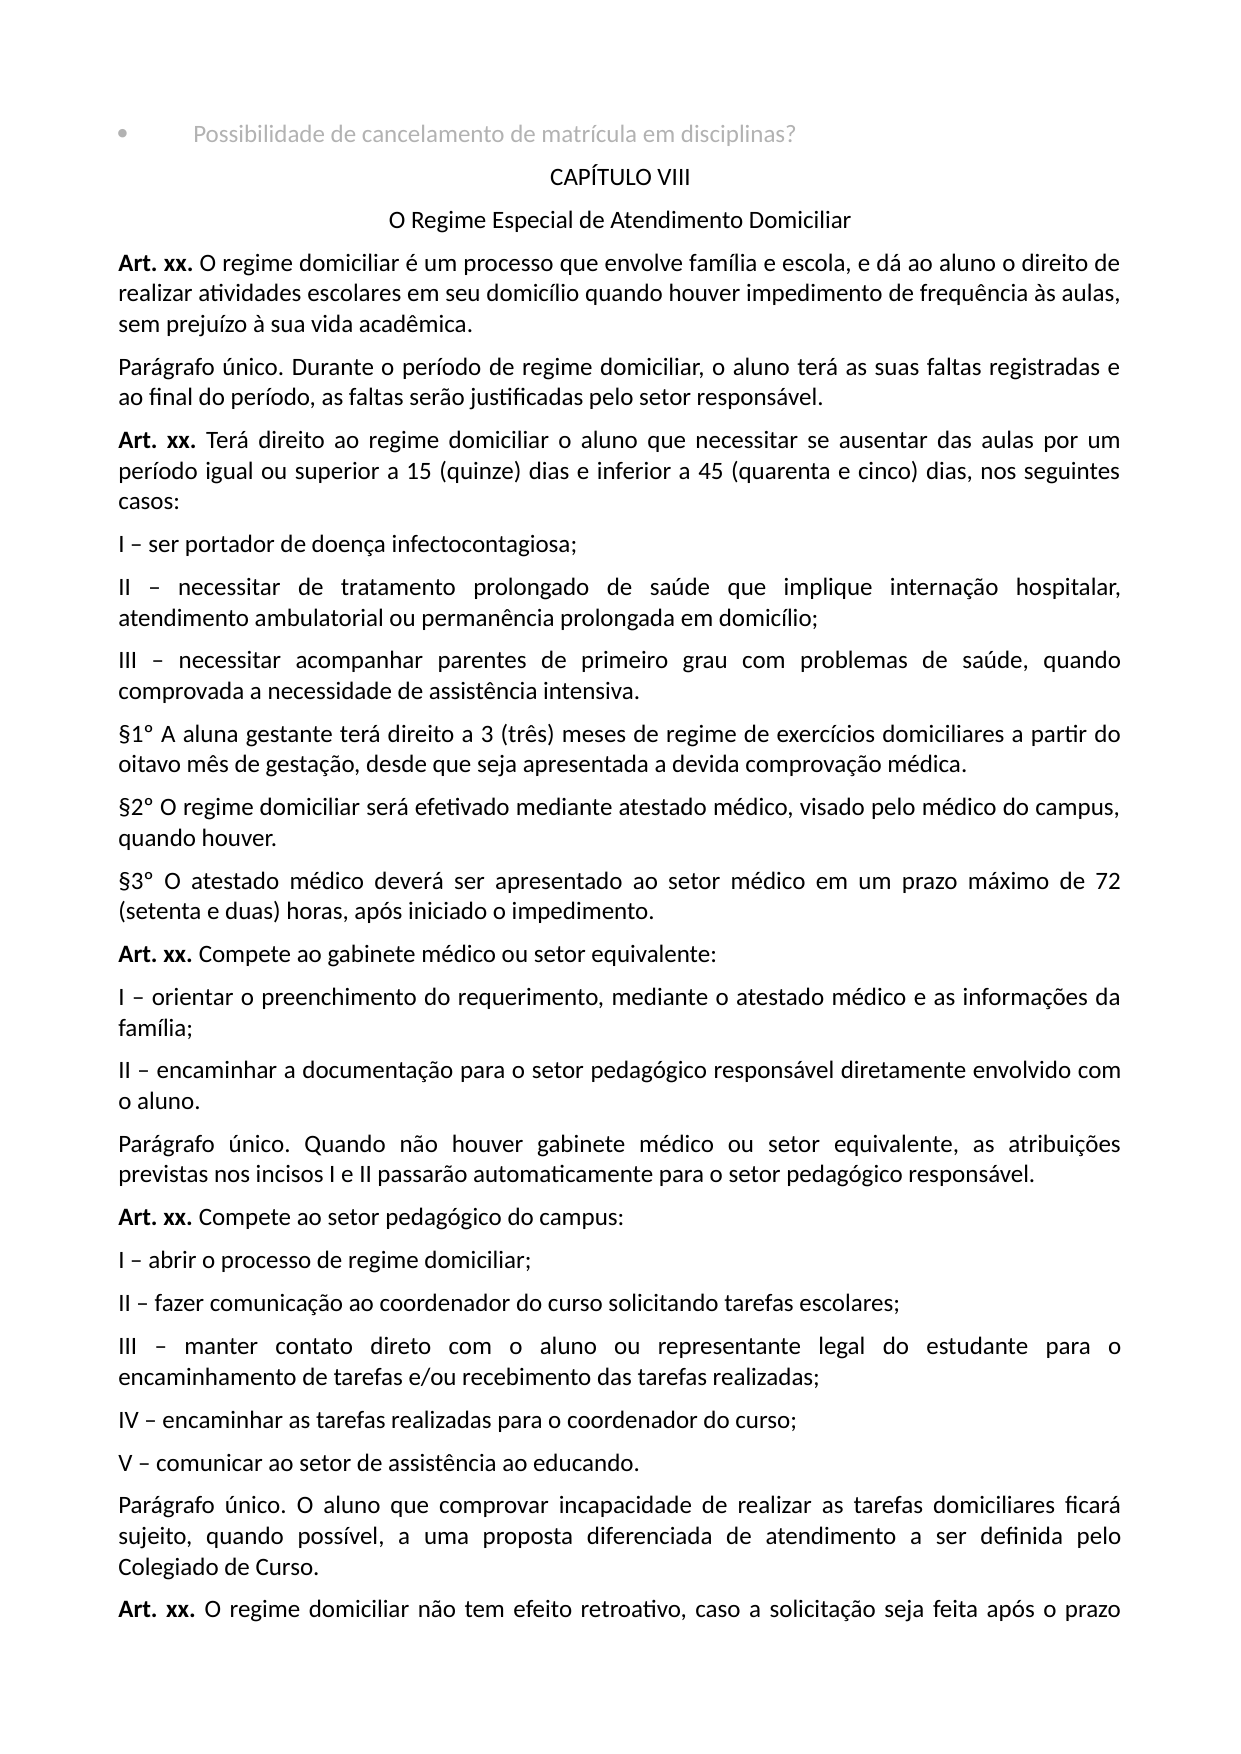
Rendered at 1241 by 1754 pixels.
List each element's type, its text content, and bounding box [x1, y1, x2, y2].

subtitle CAPÍTULO VIII [118, 161, 1122, 192]
text II – necessitar de tratamento prolongado de saúde que implique internação hospitalar, atendimento ambulatorial ou permanência prolongada em domicílio; [118, 571, 1122, 632]
text Parágrafo único. O aluno que comprovar incapacidade de realizar as tarefas domiciliares ficará sujeito, quando possível, a uma proposta diferenciada de atendimento a ser definida pelo Colegiado de Curso. [118, 1489, 1122, 1581]
text §1º A aluna gestante terá direito a 3 (três) meses de regime de exercícios domiciliares a partir do oitavo mês de gestação, desde que seja apresentada a devida comprovação médica. [118, 718, 1122, 779]
text III – manter contato direto com o aluno ou representante legal do estudante para o encaminhamento de tarefas e/ou recebimento das tarefas realizadas; [118, 1330, 1122, 1391]
text §2º O regime domiciliar será efetivado mediante atestado médico, visado pelo médico do campus, quando houver. [118, 791, 1122, 852]
text V – comunicar ao setor de assistência ao educando. [118, 1447, 1122, 1477]
text II – fazer comunicação ao coordenador do curso solicitando tarefas escolares; [118, 1287, 1122, 1318]
text II – encaminhar a documentação para o setor pedagógico responsável diretamente envolvido com o aluno. [118, 1055, 1122, 1116]
text I – orientar o preenchimento do requerimento, mediante o atestado médico e as informações da família; [118, 981, 1122, 1042]
text Art. xx. Compete ao setor pedagógico do campus: [118, 1202, 1122, 1232]
text Parágrafo único. Durante o período de regime domiciliar, o aluno terá as suas faltas registradas e ao final do período, as faltas serão justificadas pelo setor responsável. [118, 351, 1122, 412]
text Art. xx. Compete ao gabinete médico ou setor equivalente: [118, 938, 1122, 969]
list Possibilidade de cancelamento de matrícula em disciplinas? [118, 118, 1122, 149]
text Art. xx. O regime domiciliar é um processo que envolve família e escola, e dá ao aluno o direito de realizar atividades escolares em seu domicílio quando houver impedimento de frequência às aulas, sem prejuízo à sua vida acadêmica. [118, 247, 1122, 338]
text IV – encaminhar as tarefas realizadas para o coordenador do curso; [118, 1404, 1122, 1434]
text III – necessitar acompanhar parentes de primeiro grau com problemas de saúde, quando comprovada a necessidade de assistência intensiva. [118, 644, 1122, 706]
text I – abrir o processo de regime domiciliar; [118, 1244, 1122, 1275]
text §3º O atestado médico deverá ser apresentado ao setor médico em um prazo máximo de 72 (setenta e duas) horas, após iniciado o impedimento. [118, 865, 1122, 926]
subtitle O Regime Especial de Atendimento Domiciliar [118, 204, 1122, 234]
text Art. xx. Terá direito ao regime domiciliar o aluno que necessitar se ausentar das aulas por um período igual ou superior a 15 (quinze) dias e inferior a 45 (quarenta e cinco) dias, nos seguintes casos: [118, 424, 1122, 516]
text Art. xx. O regime domiciliar não tem efeito retroativo, caso a solicitação seja feita após o prazo [118, 1593, 1122, 1624]
text I – ser portador de doença infectocontagiosa; [118, 528, 1122, 559]
text Parágrafo único. Quando não houver gabinete médico ou setor equivalente, as atribuições previstas nos incisos I e II passarão automaticamente para o setor pedagógico responsável. [118, 1128, 1122, 1189]
